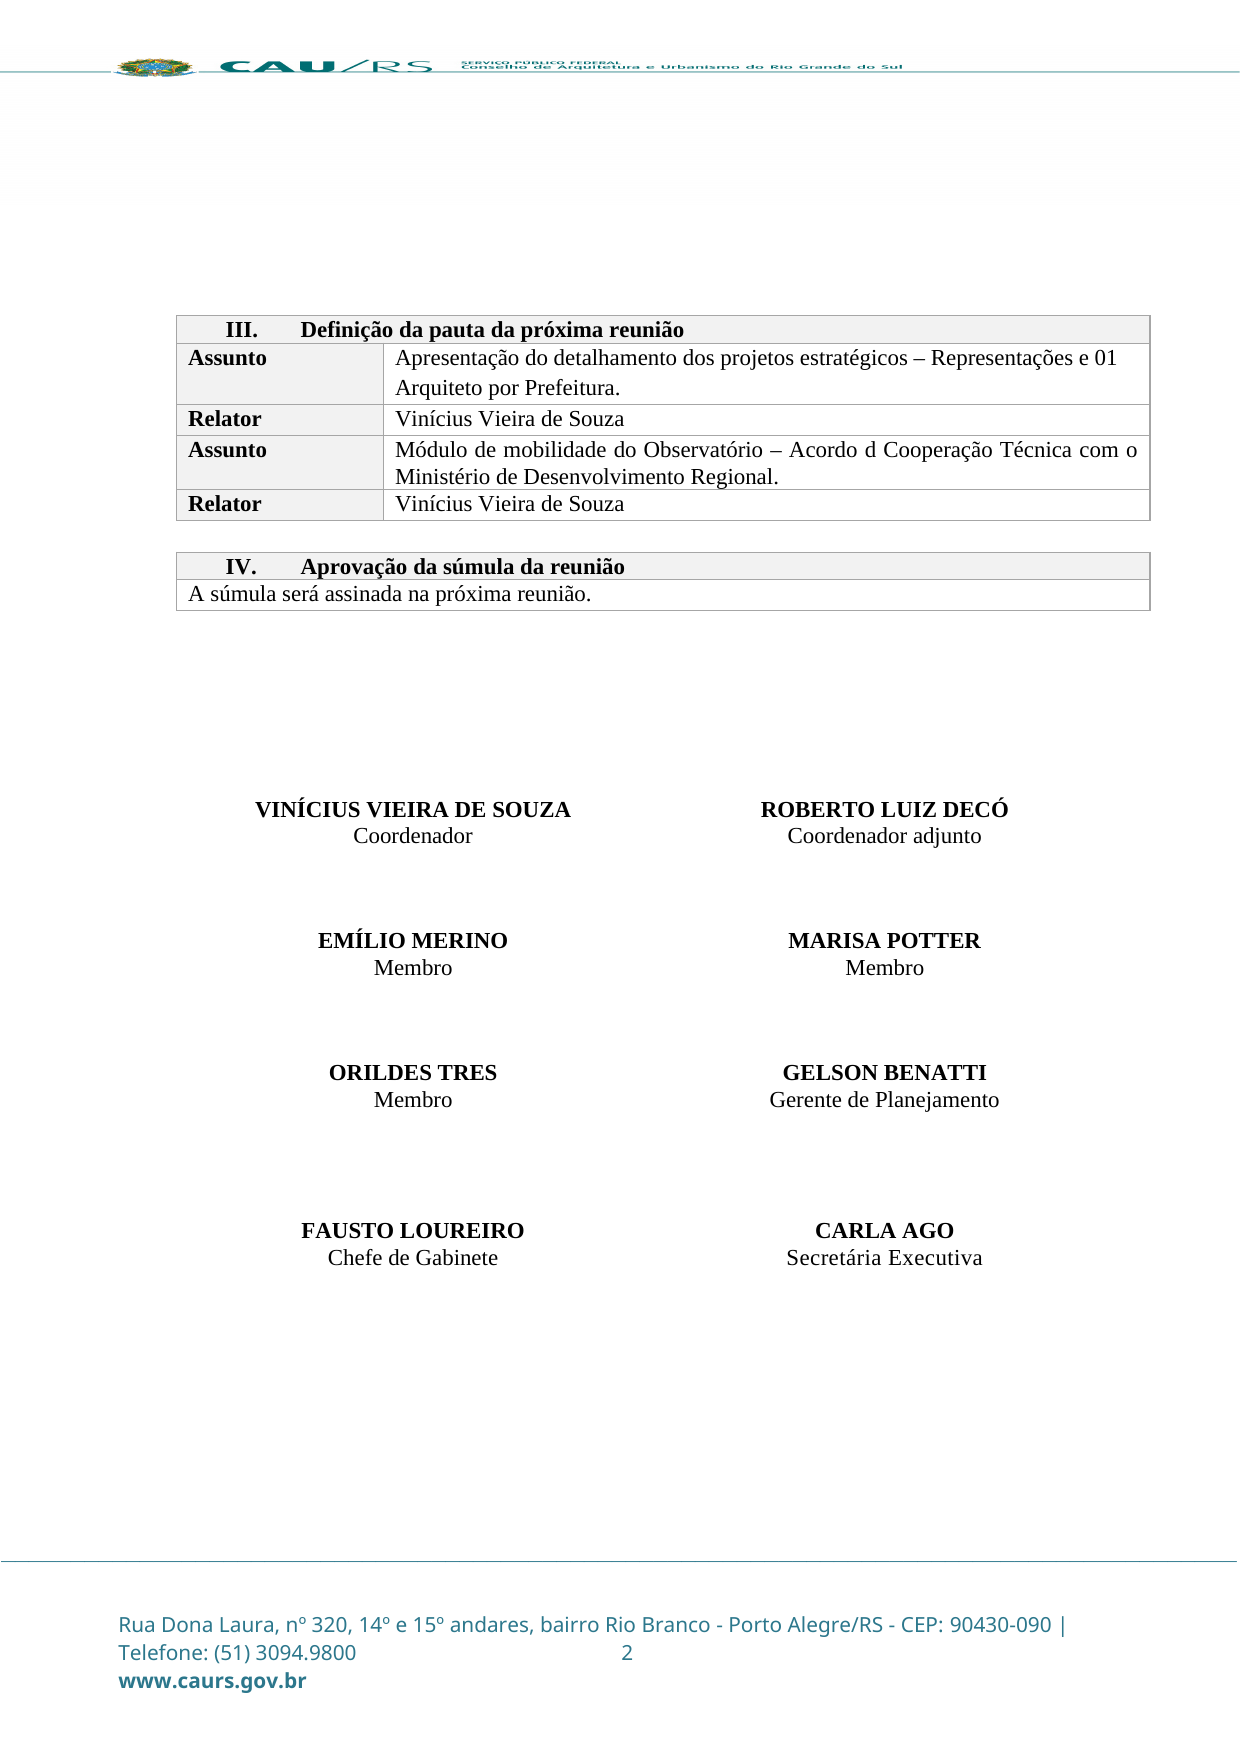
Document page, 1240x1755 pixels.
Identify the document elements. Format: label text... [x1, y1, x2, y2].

table_cell FAUSTO LOUREIRO Chefe de Gabinete [177, 1139, 649, 1297]
table_cell Vinícius Vieira de Souza [384, 490, 1149, 520]
table_cell MARISA POTTER Membro [649, 849, 1120, 980]
table_header ROBERTO LUIZ DECÓ Coordenador adjunto [649, 796, 1120, 848]
table_header Definição da pauta da próxima reunião [177, 316, 1149, 343]
table_cell Aprovação da súmula da reunião [177, 553, 1149, 579]
table_cell EMÍLIO MERINO Membro [177, 849, 649, 980]
table_cell GELSON BENATTI Gerente de Planejamento [649, 980, 1120, 1138]
table_cell Assunto [177, 436, 383, 489]
table_cell Apresentação do detalhamento dos projetos estratégicos – Representações e 01 Arquiteto por Prefeitura. [384, 344, 1149, 404]
table_cell ORILDES TRES Membro [177, 980, 649, 1138]
table_cell Relator [177, 405, 383, 435]
table_cell Assunto [177, 344, 383, 404]
table_cell Relator [177, 490, 383, 520]
table_cell [177, 521, 1150, 552]
table_cell Módulo de mobilidade do Observatório – Acordo d Cooperação Técnica com o Ministério de Desenvolvimento Regional. [384, 436, 1149, 489]
table_cell CARLA AGO Secretária Executiva [649, 1139, 1120, 1297]
table_cell A súmula será assinada na próxima reunião. [177, 580, 1149, 610]
table_cell Vinícius Vieira de Souza [384, 405, 1149, 435]
table_header VINÍCIUS VIEIRA DE SOUZA Coordenador [177, 796, 649, 848]
